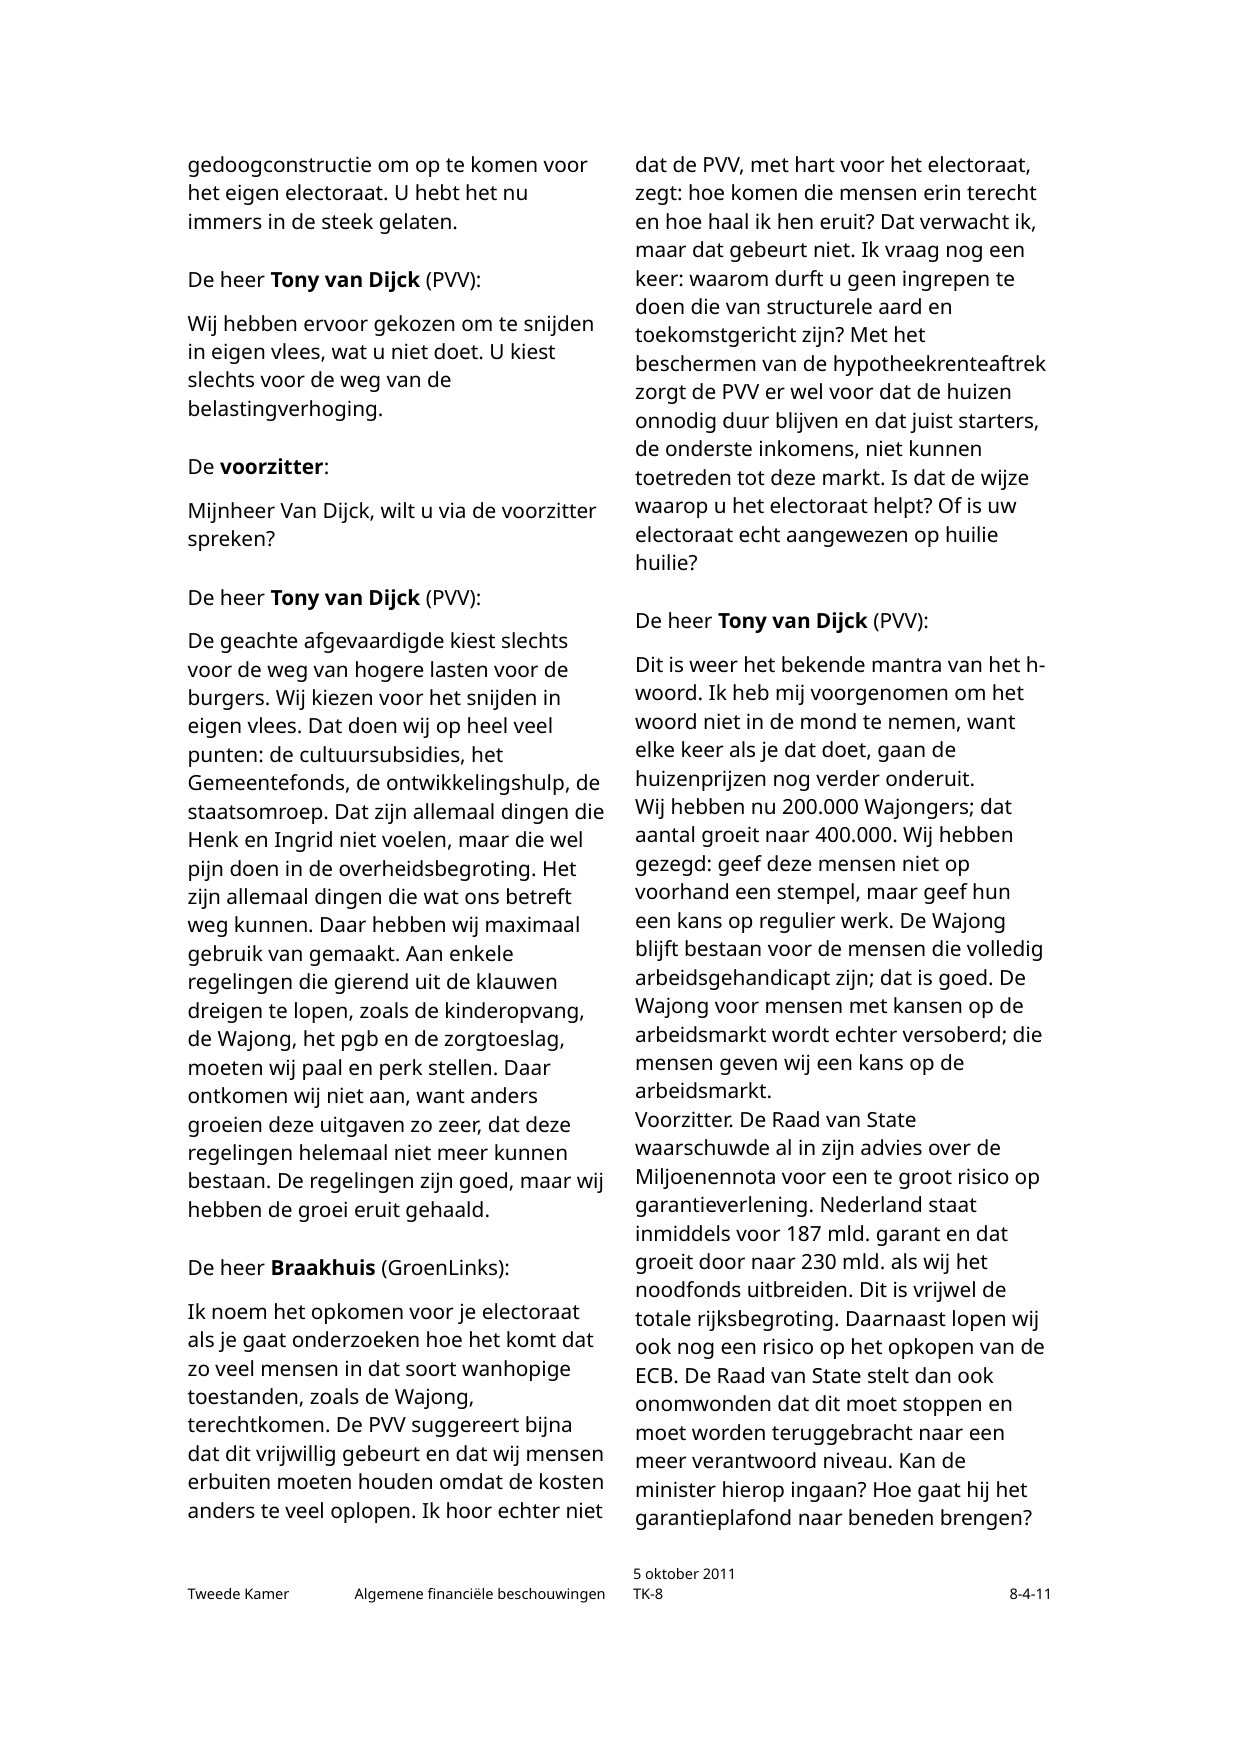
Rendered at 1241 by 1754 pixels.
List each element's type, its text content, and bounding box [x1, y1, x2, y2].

text De heer Braakhuis (GroenLinks): [187, 1253, 605, 1282]
text Voorzitter. De Raad van State waarschuwde al in zijn advies over de Miljoenennota voor een te groot risico op garantieverlening. Nederland staat inmiddels voor 187 mld. garant en dat groeit door naar 230 mld. als wij het noodfonds uitbreiden. Dit is vrijwel de totale rijksbegroting. Daarnaast lopen wij ook nog een risico op het opkopen van de ECB. De Raad van State stelt dan ook onomwonden dat dit moet stoppen en moet worden teruggebracht naar een meer verantwoord niveau. Kan de minister hierop ingaan? Hoe gaat hij het garantieplafond naar beneden brengen? [635, 1105, 1053, 1532]
text De heer Tony van Dijck (PVV): [187, 583, 605, 611]
text De voorzitter: [187, 452, 605, 481]
text De heer Tony van Dijck (PVV): [635, 607, 1053, 635]
text Dit is weer het bekende mantra van het h-woord. Ik heb mij voorgenomen om het woord niet in de mond te nemen, want elke keer als je dat doet, gaan de huizenprijzen nog verder onderuit. [635, 650, 1053, 792]
text dat de PVV, met hart voor het electoraat, zegt: hoe komen die mensen erin terecht en hoe haal ik hen eruit? Dat verwacht ik, maar dat gebeurt niet. Ik vraag nog een keer: waarom durft u geen ingrepen te doen die van structurele aard en toekomstgericht zijn? Met het beschermen van de hypotheekrenteaftrek zorgt de PVV er wel voor dat de huizen onnodig duur blijven en dat juist starters, de onderste inkomens, niet kunnen toetreden tot deze markt. Is dat de wijze waarop u het electoraat helpt? Of is uw electoraat echt aangewezen op huilie huilie? [635, 150, 1053, 577]
text De heer Tony van Dijck (PVV): [187, 265, 605, 294]
text Wij hebben ervoor gekozen om te snijden in eigen vlees, wat u niet doet. U kiest slechts voor de weg van de belastingverhoging. [187, 309, 605, 422]
text Wij hebben nu 200.000 Wajongers; dat aantal groeit naar 400.000. Wij hebben gezegd: geef deze mensen niet op voorhand een stempel, maar geef hun een kans op regulier werk. De Wajong blijft bestaan voor de mensen die volledig arbeidsgehandicapt zijn; dat is goed. De Wajong voor mensen met kansen op de arbeidsmarkt wordt echter versoberd; die mensen geven wij een kans op de arbeidsmarkt. [635, 792, 1053, 1105]
text gedoogconstructie om op te komen voor het eigen electoraat. U hebt het nu immers in de steek gelaten. [187, 150, 605, 235]
text De geachte afgevaardigde kiest slechts voor de weg van hogere lasten voor de burgers. Wij kiezen voor het snijden in eigen vlees. Dat doen wij op heel veel punten: de cultuursubsidies, het Gemeentefonds, de ontwikkelingshulp, de staatsomroep. Dat zijn allemaal dingen die Henk en Ingrid niet voelen, maar die wel pijn doen in de overheidsbegroting. Het zijn allemaal dingen die wat ons betreft weg kunnen. Daar hebben wij maximaal gebruik van gemaakt. Aan enkele regelingen die gierend uit de klauwen dreigen te lopen, zoals de kinderopvang, de Wajong, het pgb en de zorgtoeslag, moeten wij paal en perk stellen. Daar ontkomen wij niet aan, want anders groeien deze uitgaven zo zeer, dat deze regelingen helemaal niet meer kunnen bestaan. De regelingen zijn goed, maar wij hebben de groei eruit gehaald. [187, 626, 605, 1223]
text Ik noem het opkomen voor je electoraat als je gaat onderzoeken hoe het komt dat zo veel mensen in dat soort wanhopige toestanden, zoals de Wajong, terechtkomen. De PVV suggereert bijna dat dit vrijwillig gebeurt en dat wij mensen erbuiten moeten houden omdat de kosten anders te veel oplopen. Ik hoor echter niet [187, 1297, 605, 1524]
text Mijnheer Van Dijck, wilt u via de voorzitter spreken? [187, 496, 605, 553]
